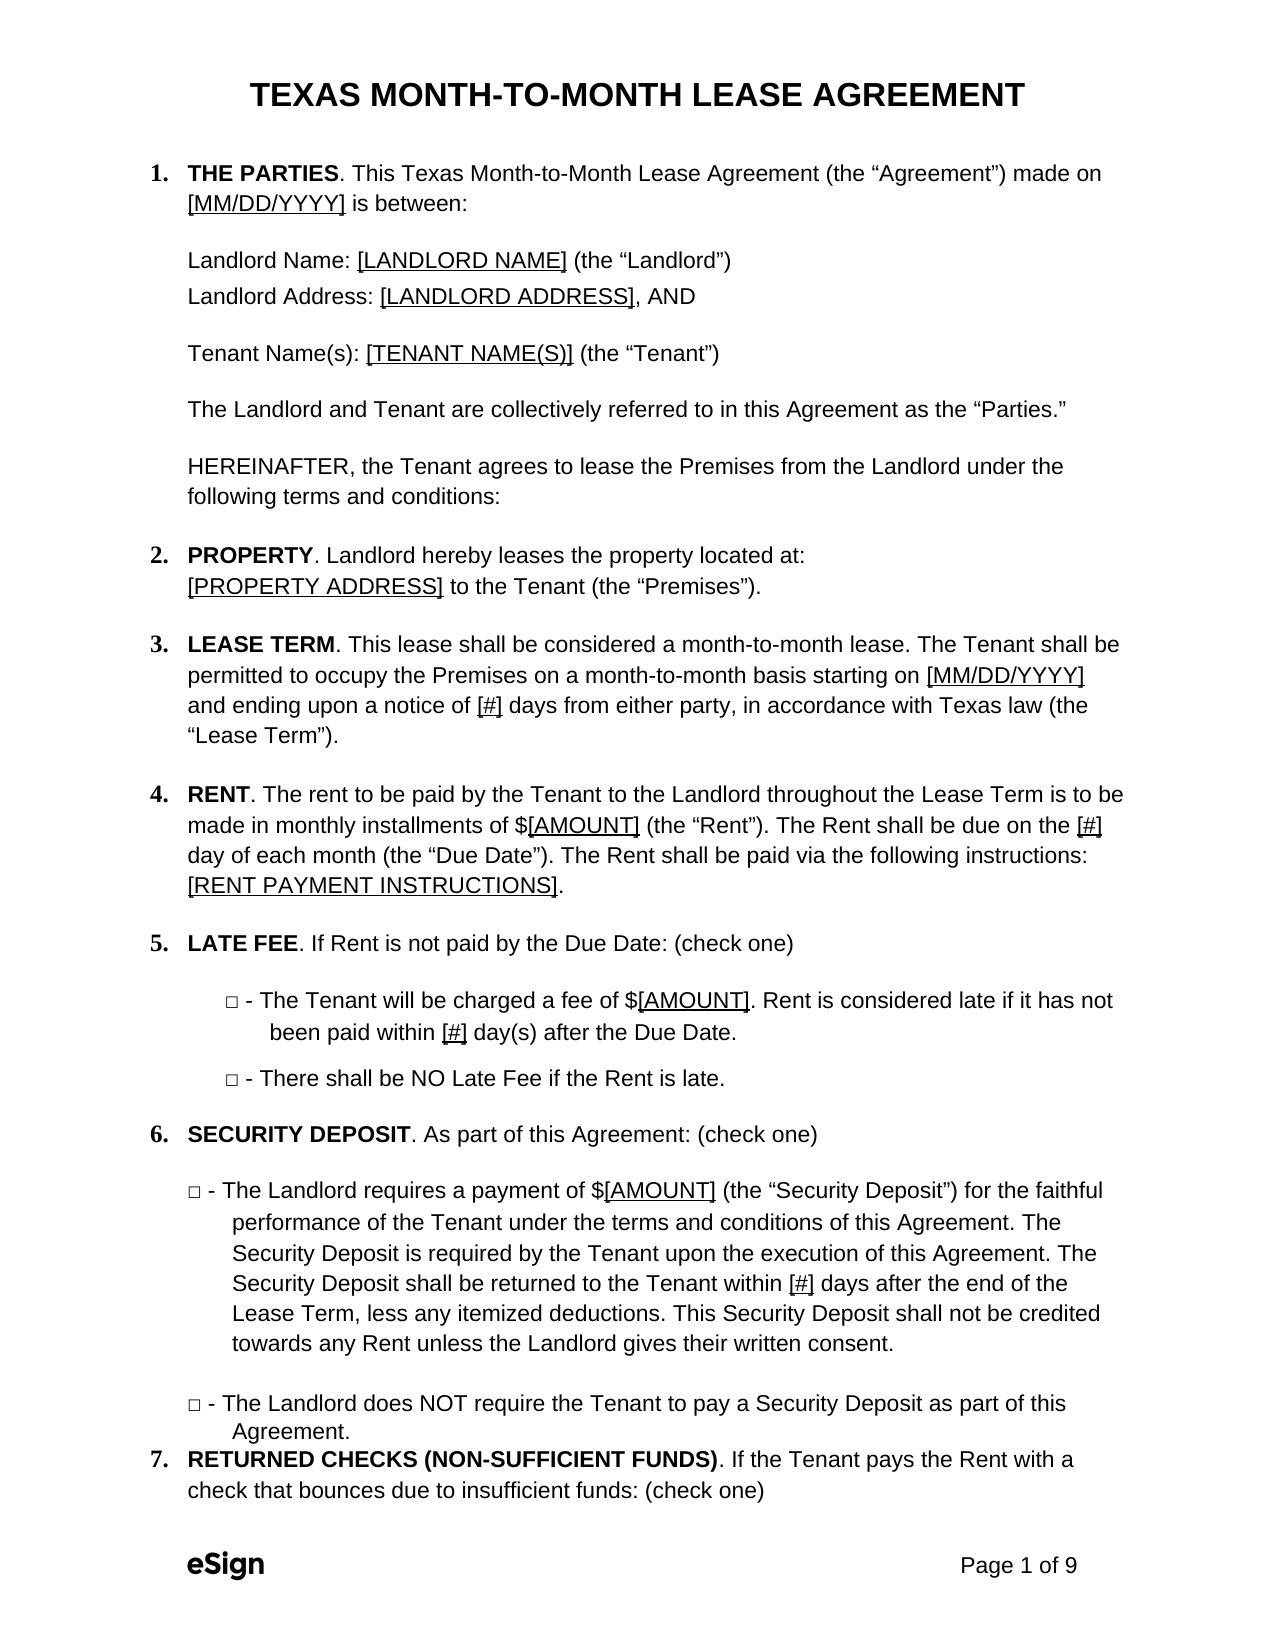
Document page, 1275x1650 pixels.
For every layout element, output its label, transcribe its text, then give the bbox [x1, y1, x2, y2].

list SECURITY DEPOSIT. As part of this Agreement: (check one) [150, 1119, 1125, 1148]
list Tenant Name(s): [TENANT NAME(S)] (the “Tenant”) [187, 340, 1125, 366]
list The Landlord and Tenant are collectively referred to in this Agreement as the “Parties.” [187, 396, 1125, 423]
list ☐ - The Landlord does NOT require the Tenant to pay a Security Deposit as part of this Agreement. [187, 1360, 1125, 1444]
list ☐ - The Tenant will be charged a fee of $[AMOUNT]. Rent is considered late if it has not been paid within [#] day(s) after the Due Date. [225, 984, 1125, 1045]
list RENT. The rent to be paid by the Tenant to the Landlord throughout the Lease Term is to be made in monthly installments of $[AMOUNT] (the “Rent”). The Rent shall be due on the [#] day of each month (the “Due Date”). The Rent shall be paid via the following instructions: [RENT PAYMENT INSTRUCTIONS]. [150, 779, 1125, 898]
list RETURNED CHECKS (NON-SUFFICIENT FUNDS). If the Tenant pays the Rent with a check that bounces due to insufficient funds: (check one) [150, 1444, 1125, 1503]
list ☐ - There shall be NO Late Fee if the Rent is late. [225, 1061, 1125, 1093]
list LATE FEE. If Rent is not paid by the Due Date: (check one) [150, 928, 1125, 957]
list Landlord Name: [LANDLORD NAME] (the “Landlord”) [187, 247, 1125, 273]
list THE PARTIES. This Texas Month-to-Month Lease Agreement (the “Agreement”) made on [MM/DD/YYYY] is between: [150, 158, 1125, 217]
list PROPERTY. Landlord hereby leases the property located at: [150, 540, 1125, 568]
list ☐ - The Landlord requires a payment of $[AMOUNT] (the “Security Deposit”) for the faithful performance of the Tenant under the terms and conditions of this Agreement. The Security Deposit is required by the Tenant upon the execution of this Agreement. The Security Deposit shall be returned to the Tenant within [#] days after the end of the Lease Term, less any itemized deductions. This Security Deposit shall not be credited towards any Rent unless the Landlord gives their written consent. [187, 1174, 1125, 1356]
list LEASE TERM. This lease shall be considered a month-to-month lease. The Tenant shall be permitted to occupy the Premises on a month-to-month basis starting on [MM/DD/YYYY] and ending upon a notice of [#] days from either party, in accordance with Texas law (the “Lease Term”). [150, 629, 1125, 749]
list [PROPERTY ADDRESS] to the Tenant (the “Premises”). [187, 573, 1125, 599]
text TEXAS MONTH-TO-MONTH LEASE AGREEMENT [150, 75, 1125, 113]
list HEREINAFTER, the Tenant agrees to lease the Premises from the Landlord under the following terms and conditions: [187, 453, 1125, 509]
list Landlord Address: [LANDLORD ADDRESS], AND [187, 283, 1125, 310]
